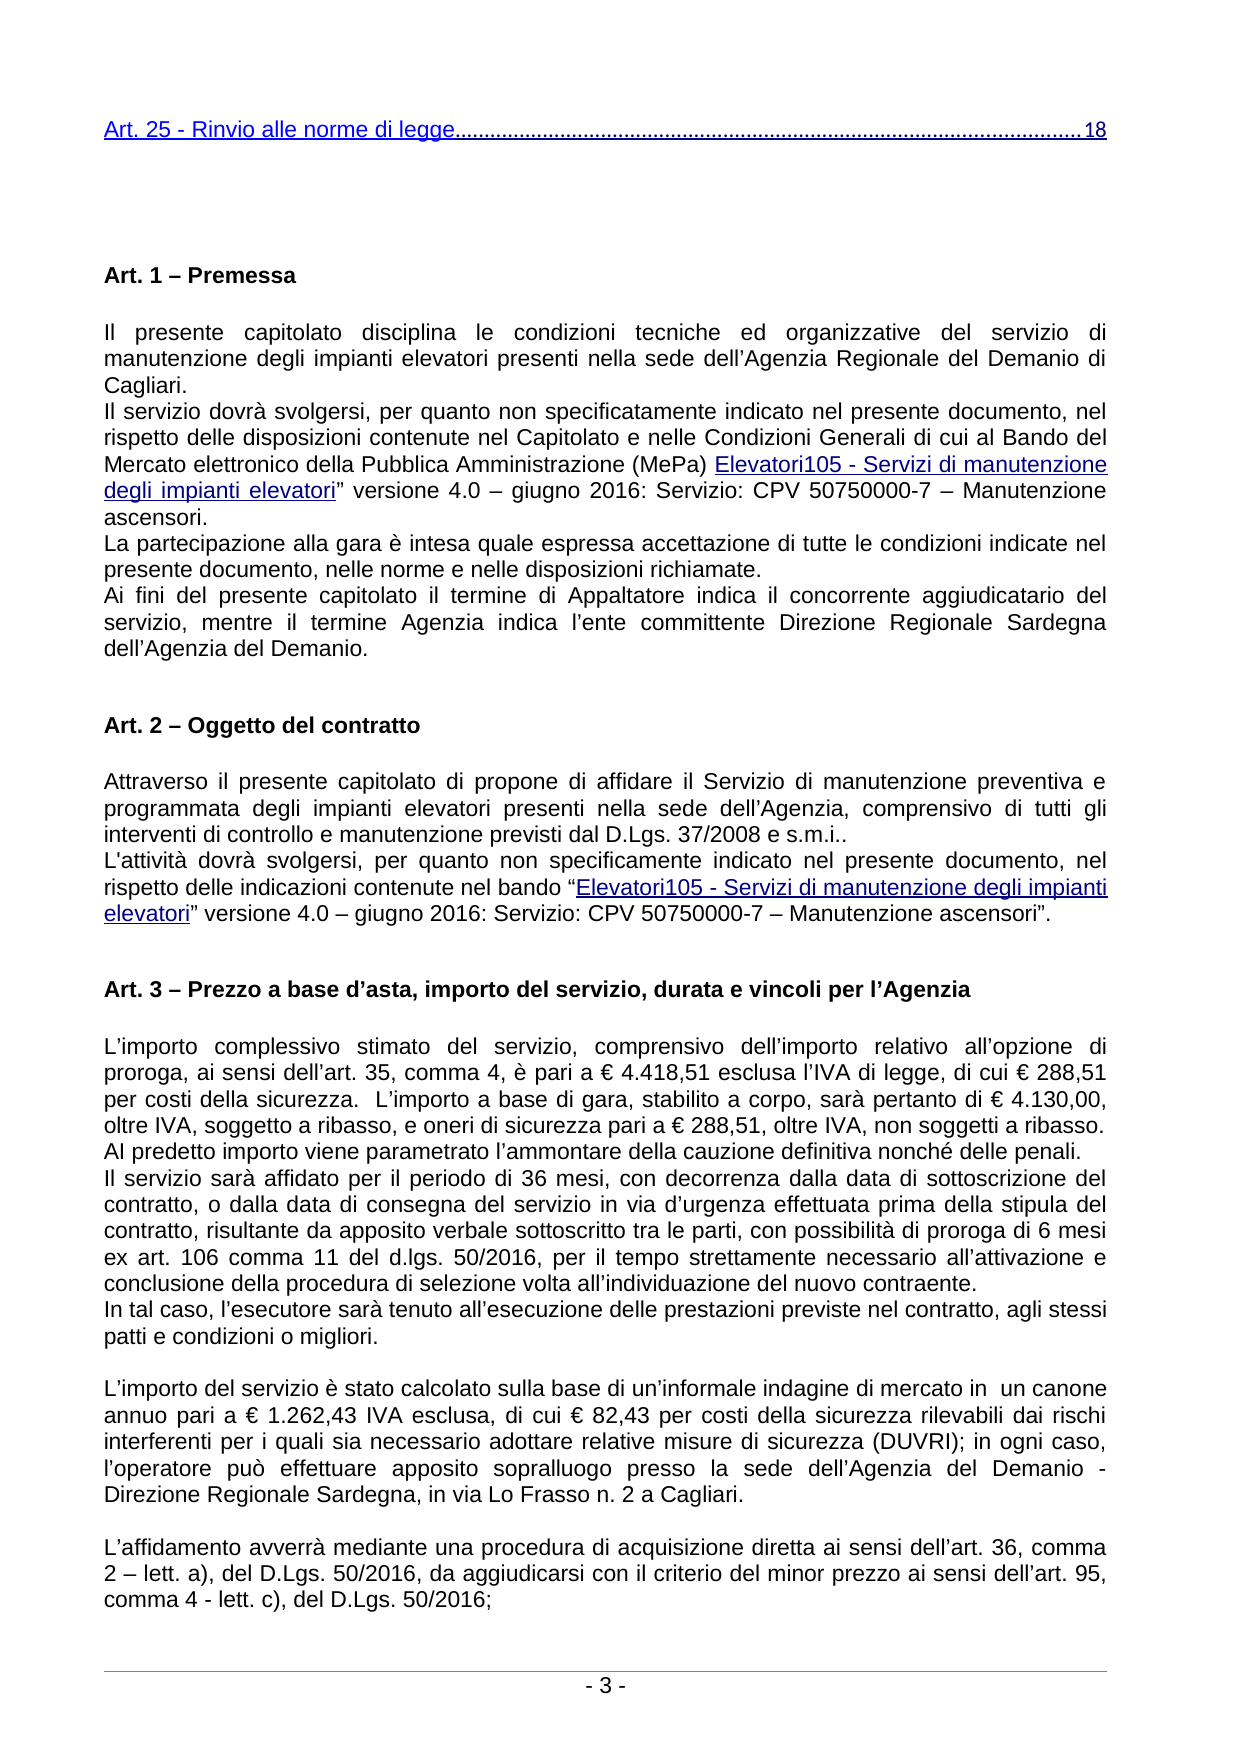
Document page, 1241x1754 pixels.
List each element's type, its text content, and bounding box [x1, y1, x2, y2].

text L’importo del servizio è stato calcolato sulla base di un’informale indagine di mercato in un canone annuo pari a € 1.262,43 IVA esclusa, di cui € 82,43 per costi della sicurezza rilevabili dai rischi interferenti per i quali sia necessario adottare relative misure di sicurezza (DUVRI); in ogni caso, l’operatore può effettuare apposito sopralluogo presso la sede dell’Agenzia del Demanio - Direzione Regionale Sardegna, in via Lo Frasso n. 2 a Cagliari. [103, 1375, 1107, 1507]
text Attraverso il presente capitolato di propone di affidare il Servizio di manutenzione preventiva e programmata degli impianti elevatori presenti nella sede dell’Agenzia, comprensivo di tutti gli interventi di controllo e manutenzione previsti dal D.Lgs. 37/2008 e s.m.i.. [103, 768, 1107, 847]
subtitle Art. 3 – Prezzo a base d’asta, importo del servizio, durata e vincoli per l’Agenzia [103, 976, 1107, 1003]
text [103, 139, 1107, 143]
text Il presente capitolato disciplina le condizioni tecniche ed organizzative del servizio di manutenzione degli impianti elevatori presenti nella sede dell’Agenzia Regionale del Demanio di Cagliari. [103, 319, 1107, 398]
text Il servizio sarà affidato per il periodo di 36 mesi, con decorrenza dalla data di sottoscrizione del contratto, o dalla data di consegna del servizio in via d’urgenza effettuata prima della stipula del contratto, risultante da apposito verbale sottoscritto tra le parti, con possibilità di proroga di 6 mesi ex art. 106 comma 11 del d.lgs. 50/2016, per il tempo strettamente necessario all’attivazione e conclusione della procedura di selezione volta all’individuazione del nuovo contraente. [103, 1164, 1107, 1296]
text Ai fini del presente capitolato il termine di Appaltatore indica il concorrente aggiudicatario del servizio, mentre il termine Agenzia indica l’ente committente Direzione Regionale Sardegna dell’Agenzia del Demanio. [103, 582, 1107, 662]
text In tal caso, l’esecutore sarà tenuto all’esecuzione delle prestazioni previste nel contratto, agli stessi patti e condizioni o migliori. [103, 1296, 1107, 1349]
text Art. 25 - Rinvio alle norme di legge 18 [103, 115, 1107, 138]
subtitle Art. 2 – Oggetto del contratto [103, 712, 1107, 738]
text L’importo complessivo stimato del servizio, comprensivo dell’importo relativo all’opzione di proroga, ai sensi dell’art. 35, comma 4, è pari a € 4.418,51 esclusa l’IVA di legge, di cui € 288,51 per costi della sicurezza. L’importo a base di gara, stabilito a corpo, sarà pertanto di € 4.130,00, oltre IVA, soggetto a ribasso, e oneri di sicurezza pari a € 288,51, oltre IVA, non soggetti a ribasso. [103, 1033, 1107, 1138]
text L’affidamento avverrà mediante una procedura di acquisizione diretta ai sensi dell’art. 36, comma 2 – lett. a), del D.Lgs. 50/2016, da aggiudicarsi con il criterio del minor prezzo ai sensi dell’art. 95, comma 4 - lett. c), del D.Lgs. 50/2016; [103, 1533, 1107, 1613]
text Il servizio dovrà svolgersi, per quanto non specificatamente indicato nel presente documento, nel rispetto delle disposizioni contenute nel Capitolato e nelle Condizioni Generali di cui al Bando del Mercato elettronico della Pubblica Amministrazione (MePa) Elevatori105 - Servizi di manutenzione degli impianti elevatori” versione 4.0 – giugno 2016: Servizio: CPV 50750000-7 – Manutenzione ascensori. [103, 398, 1107, 530]
text AI predetto importo viene parametrato l’ammontare della cauzione definitiva nonché delle penali. [103, 1138, 1107, 1164]
subtitle Art. 1 – Premessa [103, 262, 1107, 289]
text La partecipazione alla gara è intesa quale espressa accettazione di tutte le condizioni indicate nel presente documento, nelle norme e nelle disposizioni richiamate. [103, 530, 1107, 582]
text L'attività dovrà svolgersi, per quanto non specificamente indicato nel presente documento, nel rispetto delle indicazioni contenute nel bando “Elevatori105 - Servizi di manutenzione degli impianti elevatori” versione 4.0 – giugno 2016: Servizio: CPV 50750000-7 – Manutenzione ascensori”. [103, 847, 1107, 926]
